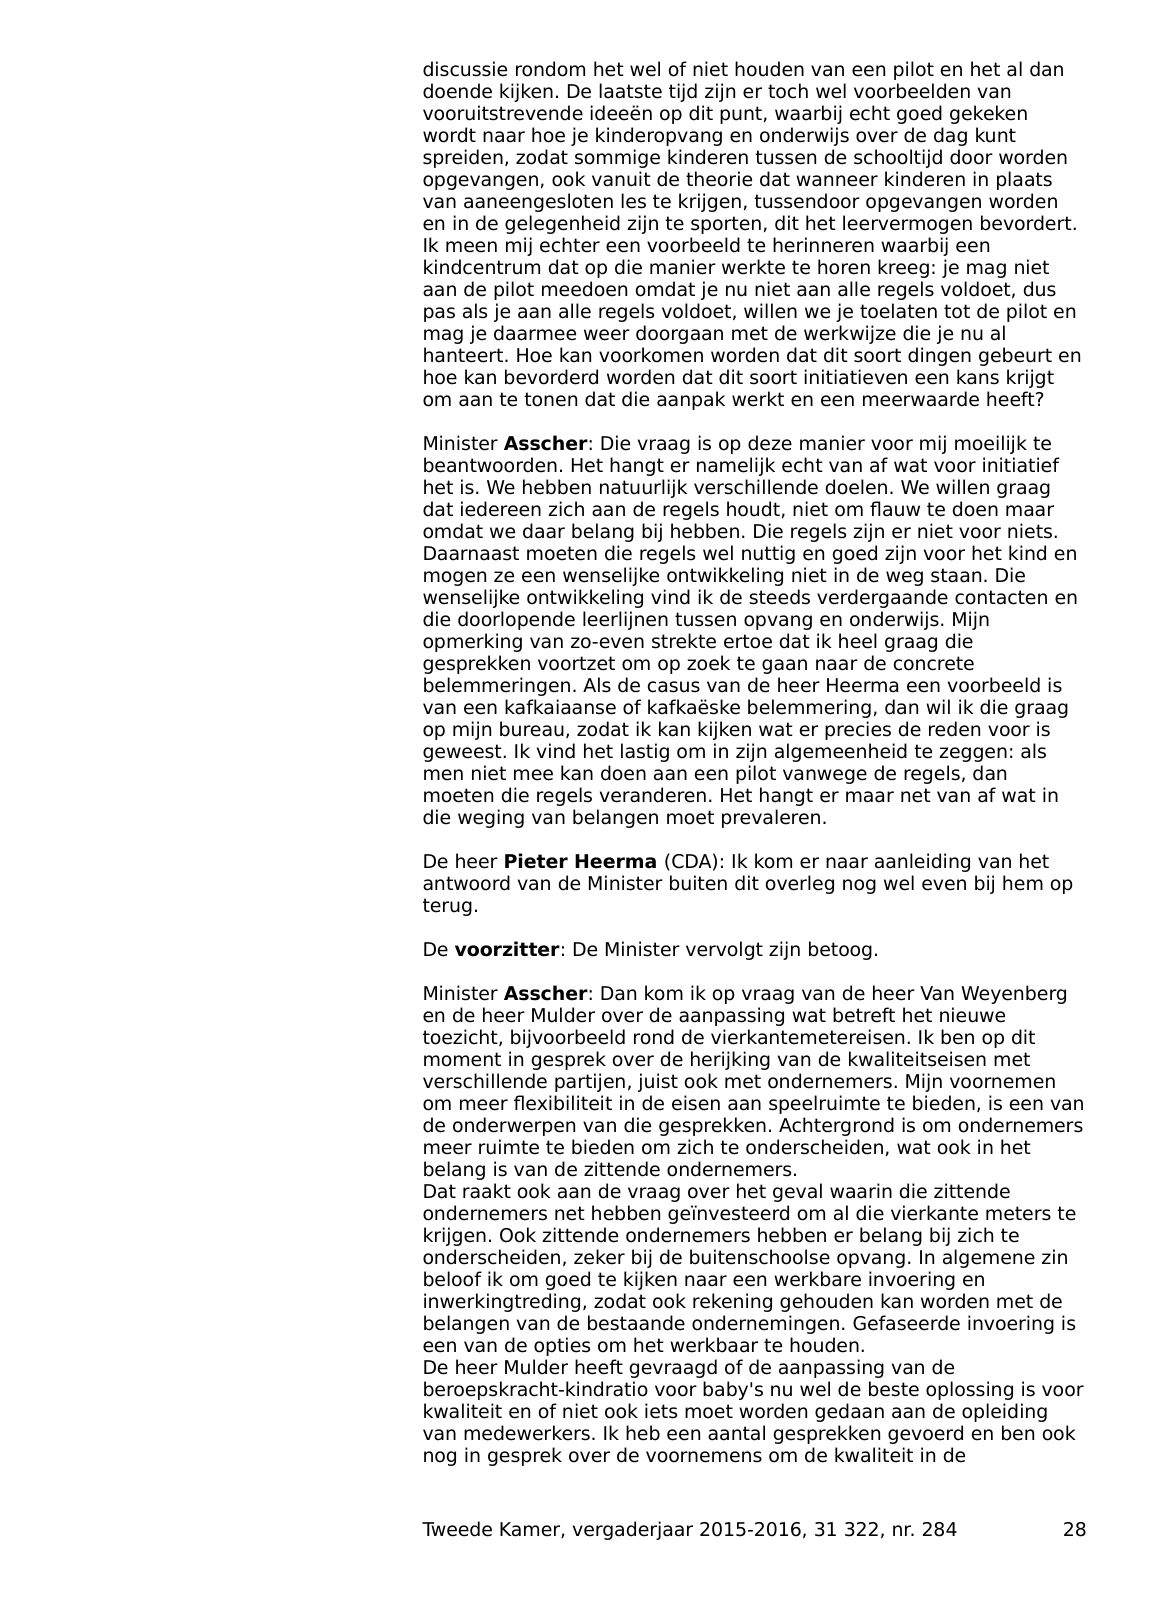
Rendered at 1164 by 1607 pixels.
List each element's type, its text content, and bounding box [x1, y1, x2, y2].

text discussie rondom het wel of niet houden van een pilot en het al dan doende kijken. De laatste tijd zijn er toch wel voorbeelden van vooruitstrevende ideeën op dit punt, waarbij echt goed gekeken wordt naar hoe je kinderopvang en onderwijs over de dag kunt spreiden, zodat sommige kinderen tussen de schooltijd door worden opgevangen, ook vanuit de theorie dat wanneer kinderen in plaats van aaneengesloten les te krijgen, tussendoor opgevangen worden en in de gelegenheid zijn te sporten, dit het leervermogen bevordert. Ik meen mij echter een voorbeeld te herinneren waarbij een kindcentrum dat op die manier werkte te horen kreeg: je mag niet aan de pilot meedoen omdat je nu niet aan alle regels voldoet, dus pas als je aan alle regels voldoet, willen we je toelaten tot de pilot en mag je daarmee weer doorgaan met de werkwijze die je nu al hanteert. Hoe kan voorkomen worden dat dit soort dingen gebeurt en hoe kan bevorderd worden dat dit soort initiatieven een kans krijgt om aan te tonen dat die aanpak werkt en een meerwaarde heeft? [422, 59, 1087, 411]
text De heer Mulder heeft gevraagd of de aanpassing van de beroepskracht-kindratio voor baby's nu wel de beste oplossing is voor kwaliteit en of niet ook iets moet worden gedaan aan de opleiding van medewerkers. Ik heb een aantal gesprekken gevoerd en ben ook nog in gesprek over de voornemens om de kwaliteit in de [422, 1357, 1087, 1467]
text De heer Pieter Heerma (CDA): Ik kom er naar aanleiding van het antwoord van de Minister buiten dit overleg nog wel even bij hem op terug. [422, 851, 1087, 917]
text De voorzitter: De Minister vervolgt zijn betoog. [422, 939, 1087, 961]
text Minister Asscher: Dan kom ik op vraag van de heer Van Weyenberg en de heer Mulder over de aanpassing wat betreft het nieuwe toezicht, bijvoorbeeld rond de vierkantemetereisen. Ik ben op dit moment in gesprek over de herijking van de kwaliteitseisen met verschillende partijen, juist ook met ondernemers. Mijn voornemen om meer flexibiliteit in de eisen aan speelruimte te bieden, is een van de onderwerpen van die gesprekken. Achtergrond is om ondernemers meer ruimte te bieden om zich te onderscheiden, wat ook in het belang is van de zittende ondernemers. [422, 983, 1087, 1181]
text Minister Asscher: Die vraag is op deze manier voor mij moeilijk te beantwoorden. Het hangt er namelijk echt van af wat voor initiatief het is. We hebben natuurlijk verschillende doelen. We willen graag dat iedereen zich aan de regels houdt, niet om flauw te doen maar omdat we daar belang bij hebben. Die regels zijn er niet voor niets. Daarnaast moeten die regels wel nuttig en goed zijn voor het kind en mogen ze een wenselijke ontwikkeling niet in de weg staan. Die wenselijke ontwikkeling vind ik de steeds verdergaande contacten en die doorlopende leerlijnen tussen opvang en onderwijs. Mijn opmerking van zo-even strekte ertoe dat ik heel graag die gesprekken voortzet om op zoek te gaan naar de concrete belemmeringen. Als de casus van de heer Heerma een voorbeeld is van een kafkaiaanse of kafkaëske belemmering, dan wil ik die graag op mijn bureau, zodat ik kan kijken wat er precies de reden voor is geweest. Ik vind het lastig om in zijn algemeenheid te zeggen: als men niet mee kan doen aan een pilot vanwege de regels, dan moeten die regels veranderen. Het hangt er maar net van af wat in die weging van belangen moet prevaleren. [422, 433, 1087, 828]
text Dat raakt ook aan de vraag over het geval waarin die zittende ondernemers net hebben geïnvesteerd om al die vierkante meters te krijgen. Ook zittende ondernemers hebben er belang bij zich te onderscheiden, zeker bij de buitenschoolse opvang. In algemene zin beloof ik om goed te kijken naar een werkbare invoering en inwerkingtreding, zodat ook rekening gehouden kan worden met de belangen van de bestaande ondernemingen. Gefaseerde invoering is een van de opties om het werkbaar te houden. [422, 1181, 1087, 1357]
